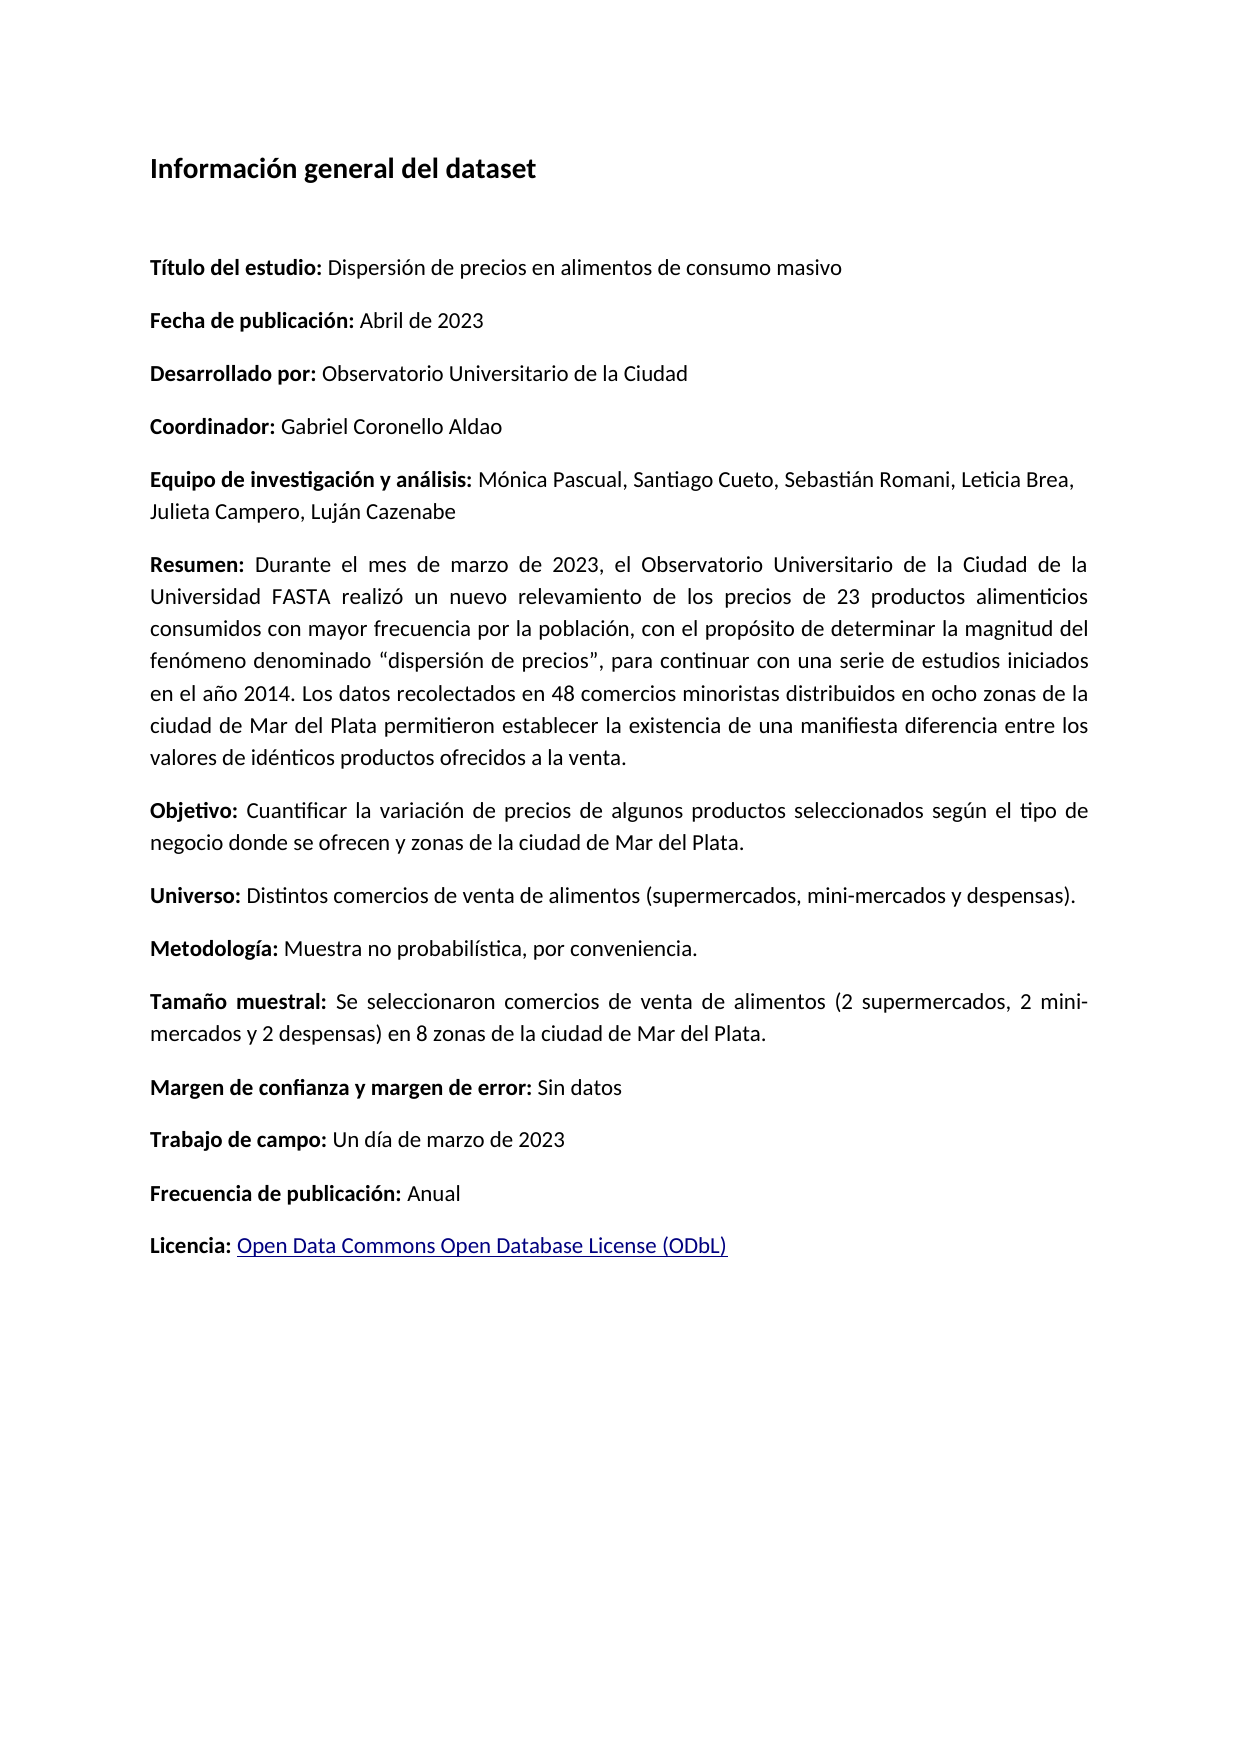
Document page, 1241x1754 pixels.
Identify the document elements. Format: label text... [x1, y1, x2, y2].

text Licencia: Open Data Commons Open Database License (ODbL) [150, 1232, 1090, 1260]
text Universo: Distintos comercios de venta de alimentos (supermercados, mini-mercados y despensas). [150, 881, 1090, 909]
text Información general del dataset [150, 150, 1090, 186]
text Coordinador: Gabriel Coronello Aldao [150, 412, 1090, 440]
text Equipo de investigación y análisis: Mónica Pascual, Santiago Cueto, Sebastián Romani, Leticia Brea, Julieta Campero, Luján Cazenabe [150, 465, 1090, 525]
text Trabajo de campo: Un día de marzo de 2023 [150, 1126, 1090, 1154]
text Frecuencia de publicación: Anual [150, 1179, 1090, 1207]
text Metodología: Muestra no probabilística, por conveniencia. [150, 934, 1090, 962]
text Objetivo: Cuantificar la variación de precios de algunos productos seleccionados según el tipo de negocio donde se ofrecen y zonas de la ciudad de Mar del Plata. [150, 796, 1090, 856]
text Tamaño muestral: Se seleccionaron comercios de venta de alimentos (2 supermercados, 2 mini-mercados y 2 despensas) en 8 zonas de la ciudad de Mar del Plata. [150, 987, 1090, 1048]
text Margen de confianza y margen de error: Sin datos [150, 1073, 1090, 1101]
text Desarrollado por: Observatorio Universitario de la Ciudad [150, 359, 1090, 387]
text Fecha de publicación: Abril de 2023 [150, 306, 1090, 334]
text Resumen: Durante el mes de marzo de 2023, el Observatorio Universitario de la Ciudad de la Universidad FASTA realizó un nuevo relevamiento de los precios de 23 productos alimenticios consumidos con mayor frecuencia por la población, con el propósito de determinar la magnitud del fenómeno denominado “dispersión de precios”, para continuar con una serie de estudios iniciados en el año 2014. Los datos recolectados en 48 comercios minoristas distribuidos en ocho zonas de la ciudad de Mar del Plata permitieron establecer la existencia de una manifiesta diferencia entre los valores de idénticos productos ofrecidos a la venta. [150, 550, 1090, 771]
text Título del estudio: Dispersión de precios en alimentos de consumo masivo [150, 253, 1090, 281]
